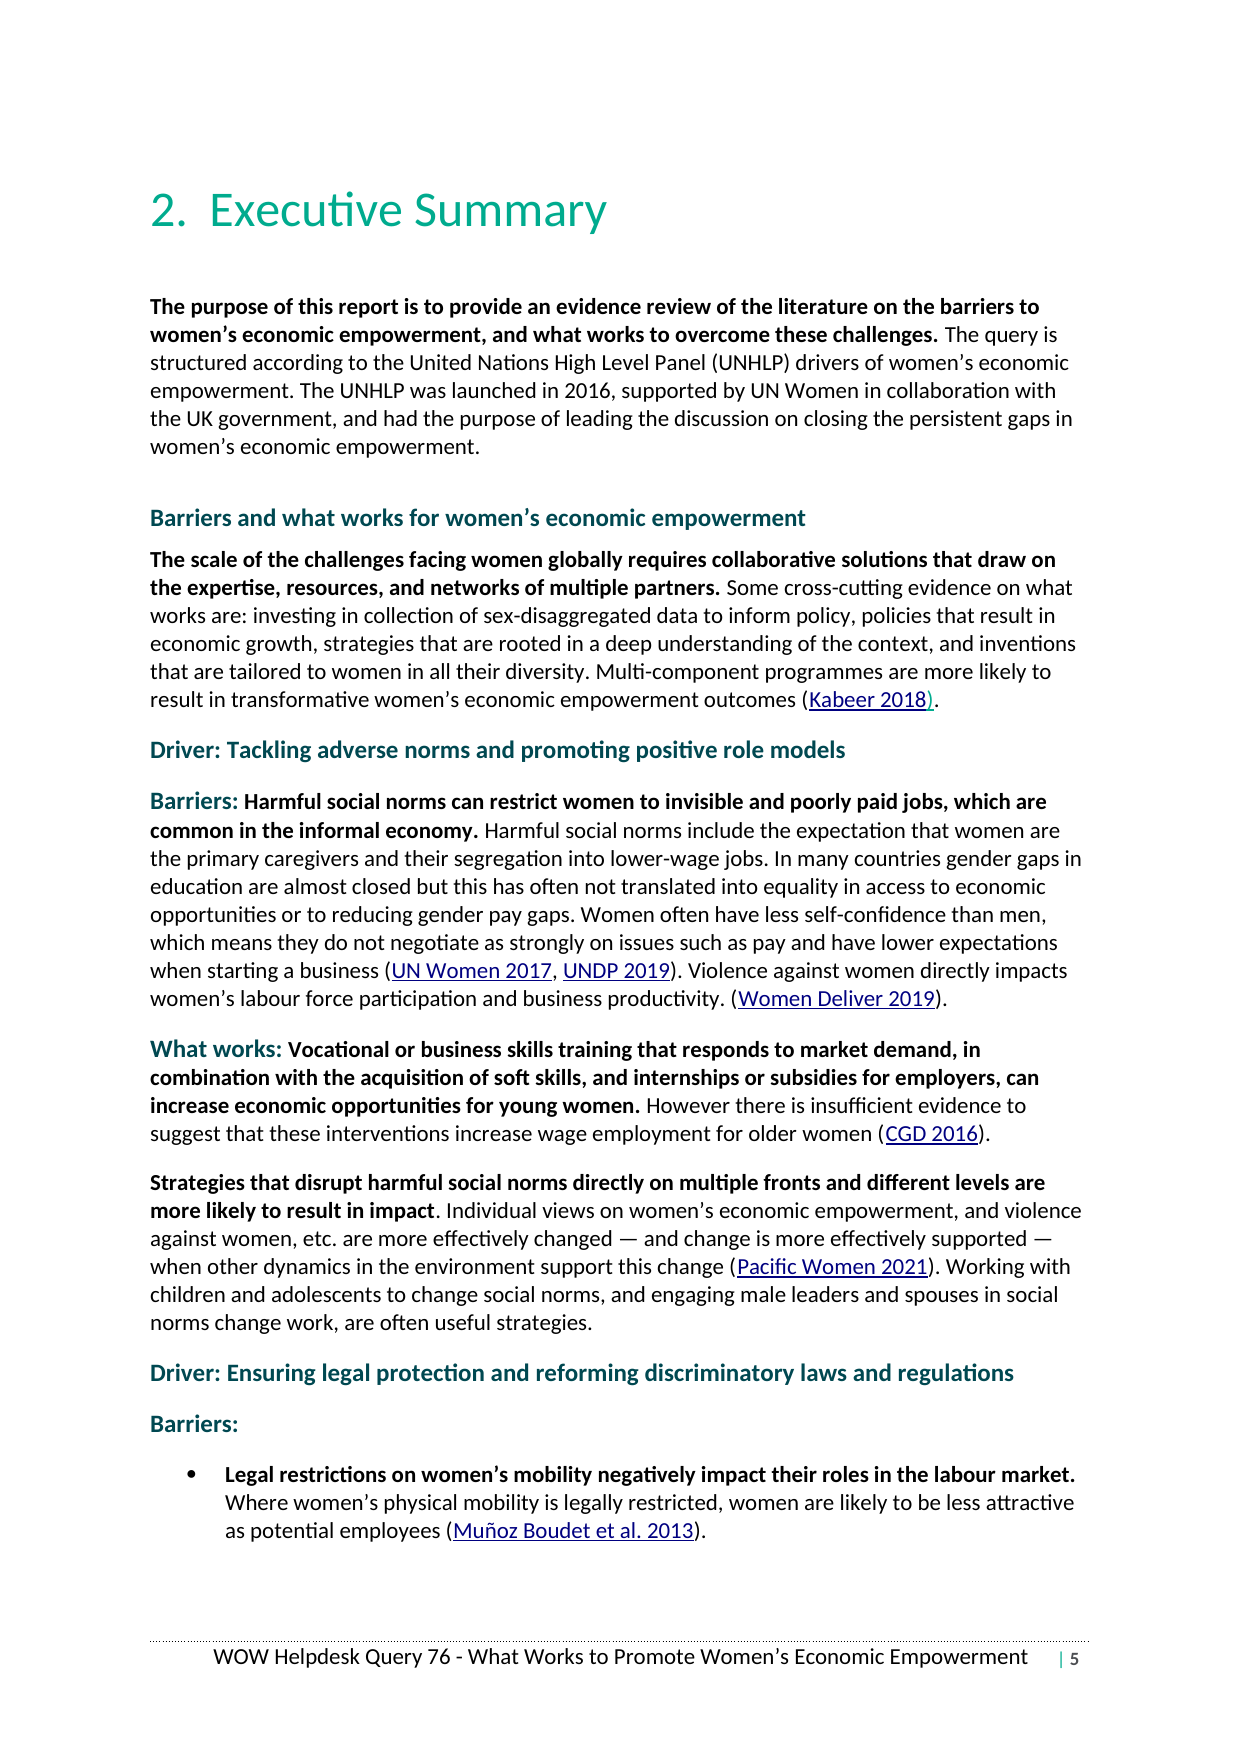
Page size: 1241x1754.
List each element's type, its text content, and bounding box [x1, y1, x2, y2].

text What works: Vocational or business skills training that responds to market demand, in combination with the acquisition of soft skills, and internships or subsidies for employers, can increase economic opportunities for young women. However there is insufficient evidence to suggest that these interventions increase wage employment for older women (CGD 2016). [150, 1033, 1090, 1147]
text Driver: Tackling adverse norms and promoting positive role models [150, 734, 1090, 764]
subtitle Barriers and what works for women’s economic empowerment [150, 502, 1090, 532]
text The purpose of this report is to provide an evidence review of the literature on the barriers to women’s economic empowerment, and what works to overcome these challenges. The query is structured according to the United Nations High Level Panel (UNHLP) drivers of women’s economic empowerment. The UNHLP was launched in 2016, supported by UN Women in collaboration with the UK government, and had the purpose of leading the discussion on closing the persistent gaps in women’s economic empowerment. [150, 292, 1090, 460]
subtitle Executive Summary [150, 178, 1090, 239]
text Strategies that disrupt harmful social norms directly on multiple fronts and different levels are more likely to result in impact. Individual views on women’s economic empowerment, and violence against women, etc. are more effectively changed — and change is more effectively supported — when other dynamics in the environment support this change (Pacific Women 2021). Working with children and adolescents to change social norms, and engaging male leaders and spouses in social norms change work, are often useful strategies. [150, 1168, 1090, 1336]
text Barriers: Harmful social norms can restrict women to invisible and poorly paid jobs, which are common in the informal economy. Harmful social norms include the expectation that women are the primary caregivers and their segregation into lower-wage jobs. In many countries gender gaps in education are almost closed but this has often not translated into equality in access to economic opportunities or to reducing gender pay gaps. Women often have less self-confidence than men, which means they do not negotiate as strongly on issues such as pay and have lower expectations when starting a business (UN Women 2017, UNDP 2019). Violence against women directly impacts women’s labour force participation and business productivity. (Women Deliver 2019). [150, 785, 1090, 1012]
text The scale of the challenges facing women globally requires collaborative solutions that draw on the expertise, resources, and networks of multiple partners. Some cross-cutting evidence on what works are: investing in collection of sex-disaggregated data to inform policy, policies that result in economic growth, strategies that are rooted in a deep understanding of the context, and inventions that are tailored to women in all their diversity. Multi-component programmes are more likely to result in transformative women’s economic empowerment outcomes (Kabeer 2018). [150, 545, 1090, 713]
text Barriers: [150, 1408, 1090, 1439]
list Legal restrictions on women’s mobility negatively impact their roles in the labour market. Where women’s physical mobility is legally restricted, women are likely to be less attractive as potential employees (Muñoz Boudet et al. 2013). [187, 1460, 1090, 1544]
text Driver: Ensuring legal protection and reforming discriminatory laws and regulations [150, 1357, 1090, 1388]
